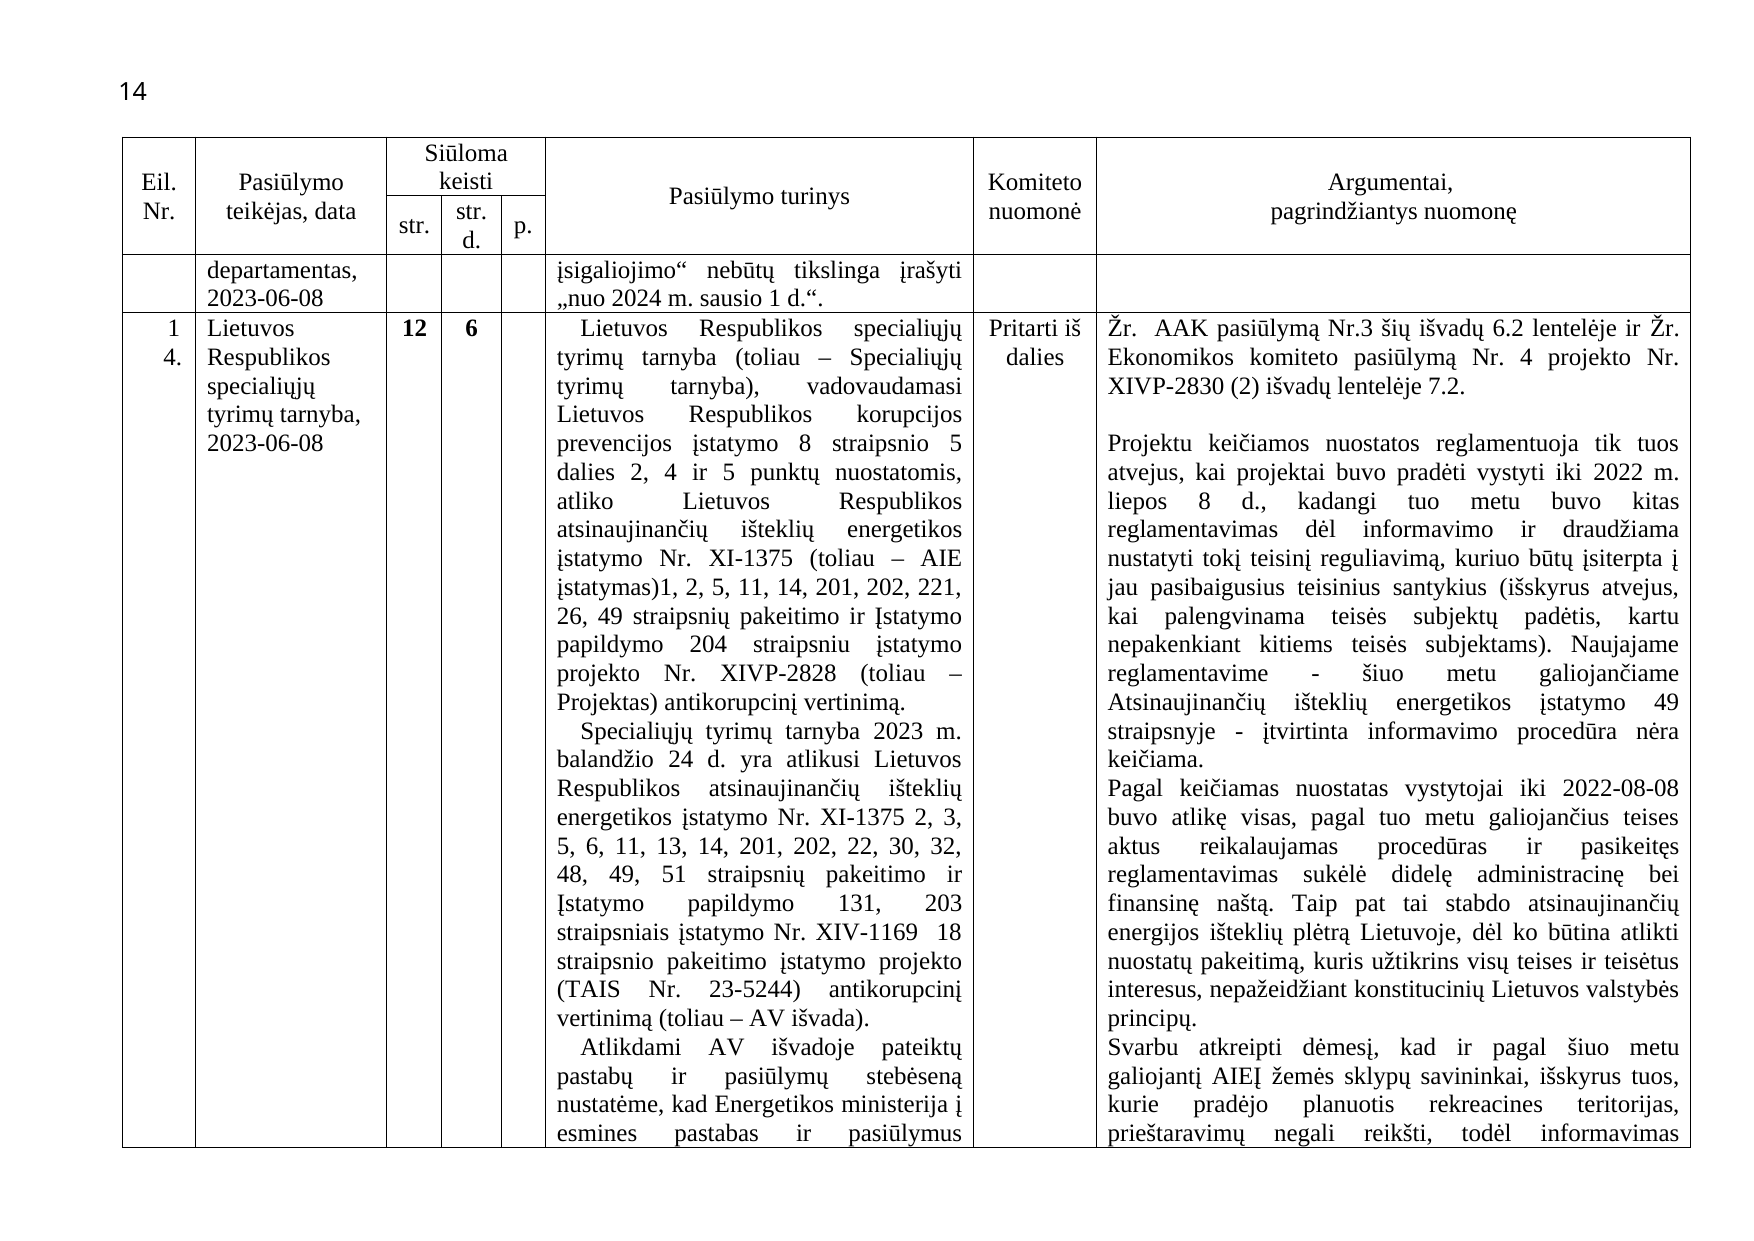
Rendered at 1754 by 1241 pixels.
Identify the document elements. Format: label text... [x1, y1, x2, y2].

table_cell [502, 255, 545, 312]
table_cell [1097, 255, 1690, 312]
table_cell [387, 255, 441, 312]
table_header Pasiūlymo turinys [546, 138, 973, 254]
table_cell Pritarti iš dalies [974, 313, 1096, 1147]
table_header Komitetonuomonė [974, 138, 1096, 254]
table_cell str. d. [442, 196, 501, 254]
table_cell departamentas, 2023-06-08 [196, 255, 386, 312]
table_header Eil. Nr. [123, 138, 195, 254]
table_cell [442, 255, 501, 312]
table_cell str. [387, 196, 441, 254]
table_cell [123, 313, 195, 1147]
table_header Siūloma keisti [387, 138, 545, 195]
table_cell Lietuvos Respublikos specialiųjų tyrimų tarnyba, 2023-06-08 [196, 313, 386, 1147]
table_cell [974, 255, 1096, 312]
table_cell 12 [387, 313, 441, 1147]
table_header Pasiūlymo teikėjas, data [196, 138, 386, 254]
table_cell [502, 313, 545, 1147]
table_cell įsigaliojimo“ nebūtų tikslinga įrašyti „nuo 2024 m. sausio 1 d.“. [546, 255, 973, 312]
table_cell 6 [442, 313, 501, 1147]
table_cell [123, 255, 195, 312]
table_cell Lietuvos Respublikos specialiųjų tyrimų tarnyba (toliau – Specialiųjų tyrimų tarnyba), vadovaudamasi Lietuvos Respublikos korupcijos prevencijos įstatymo 8 straipsnio 5 dalies 2, 4 ir 5 punktų nuostatomis, atliko Lietuvos Respublikos atsinaujinančių išteklių energetikos įstatymo Nr. XI-1375 (toliau – AIE įstatymas)1, 2, 5, 11, 14, 201, 202, 221, 26, 49 straipsnių pakeitimo ir Įstatymo papildymo 204 straipsniu įstatymo projekto Nr. XIVP-2828 (toliau – Projektas) antikorupcinį vertinimą. Specialiųjų tyrimų tarnyba 2023 m. balandžio 24 d. yra atlikusi Lietuvos Respublikos atsinaujinančių išteklių energetikos įstatymo Nr. XI-1375 2, 3, 5, 6, 11, 13, 14, 201, 202, 22, 30, 32, 48, 49, 51 straipsnių pakeitimo ir Įstatymo papildymo 131, 203 straipsniais įstatymo Nr. XIV-1169 18 straipsnio pakeitimo įstatymo projekto (TAIS Nr. 23-5244) antikorupcinį vertinimą (toliau – AV išvada). Atlikdami AV išvadoje pateiktų pastabų ir pasiūlymų stebėseną nustatėme, kad Energetikos ministerija į esmines pastabas ir pasiūlymus [546, 313, 973, 1147]
table_cell p. [502, 196, 545, 254]
table_cell Žr. AAK pasiūlymą Nr.3 šių išvadų 6.2 lentelėje ir Žr. Ekonomikos komiteto pasiūlymą Nr. 4 projekto Nr. XIVP-2830 (2) išvadų lentelėje 7.2. Projektu keičiamos nuostatos reglamentuoja tik tuos atvejus, kai projektai buvo pradėti vystyti iki 2022 m. liepos 8 d., kadangi tuo metu buvo kitas reglamentavimas dėl informavimo ir draudžiama nustatyti tokį teisinį reguliavimą, kuriuo būtų įsiterpta į jau pasibaigusius teisinius santykius (išskyrus atvejus, kai palengvinama teisės subjektų padėtis, kartu nepakenkiant kitiems teisės subjektams). Naujajame reglamentavime - šiuo metu galiojančiame Atsinaujinančių išteklių energetikos įstatymo 49 straipsnyje - įtvirtinta informavimo procedūra nėra keičiama. Pagal keičiamas nuostatas vystytojai iki 2022-08-08 buvo atlikę visas, pagal tuo metu galiojančius teises aktus reikalaujamas procedūras ir pasikeitęs reglamentavimas sukėlė didelę administracinę bei finansinę naštą. Taip pat tai stabdo atsinaujinančių energijos išteklių plėtrą Lietuvoje, dėl ko būtina atlikti nuostatų pakeitimą, kuris užtikrins visų teises ir teisėtus interesus, nepažeidžiant konstitucinių Lietuvos valstybės principų. Svarbu atkreipti dėmesį, kad ir pagal šiuo metu galiojantį AIEĮ žemės sklypų savininkai, išskyrus tuos, kurie pradėjo planuotis rekreacines teritorijas, prieštaravimų negali reikšti, todėl informavimas [1097, 313, 1690, 1147]
table_header Argumentai, pagrindžiantys nuomonę [1097, 138, 1690, 254]
